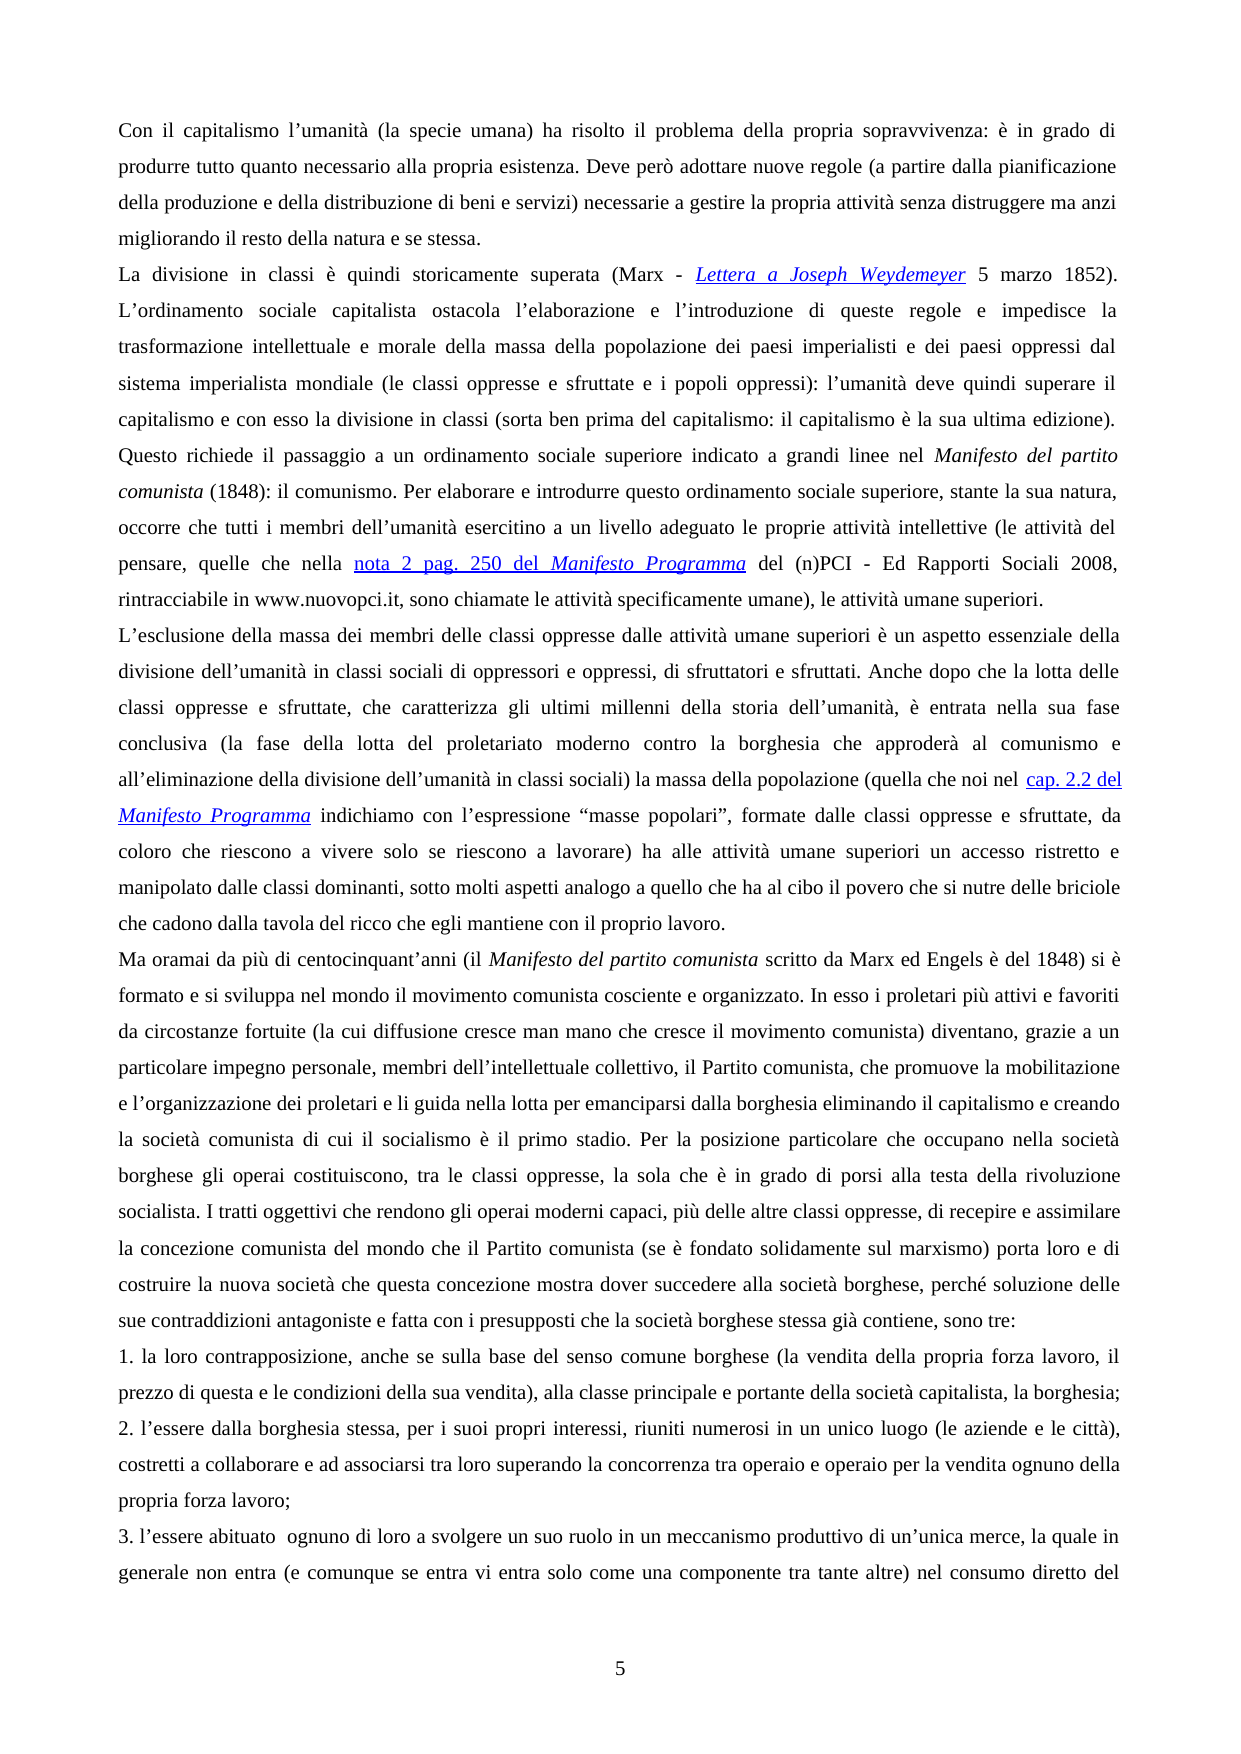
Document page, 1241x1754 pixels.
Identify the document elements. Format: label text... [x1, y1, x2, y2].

text La divisione in classi è quindi storicamente superata (Marx - Lettera a Joseph Weydemeyer 5 marzo 1852). L’ordinamento sociale capitalista ostacola l’elaborazione e l’introduzione di queste regole e impedisce la trasformazione intellettuale e morale della massa della popolazione dei paesi imperialisti e dei paesi oppressi dal sistema imperialista mondiale (le classi oppresse e sfruttate e i popoli oppressi): l’umanità deve quindi superare il capitalismo e con esso la divisione in classi (sorta ben prima del capitalismo: il capitalismo è la sua ultima edizione). Questo richiede il passaggio a un ordinamento sociale superiore indicato a grandi linee nel Manifesto del partito comunista (1848): il comunismo. Per elaborare e introdurre questo ordinamento sociale superiore, stante la sua natura, occorre che tutti i membri dell’umanità esercitino a un livello adeguato le proprie attività intellettive (le attività del pensare, quelle che nella nota 2 pag. 250 del Manifesto Programma del (n)PCI - Ed Rapporti Sociali 2008, rintracciabile in www.nuovopci.it, sono chiamate le attività specificamente umane), le attività umane superiori. [118, 262, 1118, 611]
text Con il capitalismo l’umanità (la specie umana) ha risolto il problema della propria sopravvivenza: è in grado di produrre tutto quanto necessario alla propria esistenza. Deve però adottare nuove regole (a partire dalla pianificazione della produzione e della distribuzione di beni e servizi) necessarie a gestire la propria attività senza distruggere ma anzi migliorando il resto della natura e se stessa. [118, 118, 1118, 250]
text 2. l’essere dalla borghesia stessa, per i suoi propri interessi, riuniti numerosi in un unico luogo (le aziende e le città), costretti a collaborare e ad associarsi tra loro superando la concorrenza tra operaio e operaio per la vendita ognuno della propria forza lavoro; [118, 1416, 1122, 1512]
text Ma oramai da più di centocinquant’anni (il Manifesto del partito comunista scritto da Marx ed Engels è del 1848) si è formato e si sviluppa nel mondo il movimento comunista cosciente e organizzato. In esso i proletari più attivi e favoriti da circostanze fortuite (la cui diffusione cresce man mano che cresce il movimento comunista) diventano, grazie a un particolare impegno personale, membri dell’intellettuale collettivo, il Partito comunista, che promuove la mobilitazione e l’organizzazione dei proletari e li guida nella lotta per emanciparsi dalla borghesia eliminando il capitalismo e creando la società comunista di cui il socialismo è il primo stadio. Per la posizione particolare che occupano nella società borghese gli operai costituiscono, tra le classi oppresse, la sola che è in grado di porsi alla testa della rivoluzione socialista. I tratti oggettivi che rendono gli operai moderni capaci, più delle altre classi oppresse, di recepire e assimilare la concezione comunista del mondo che il Partito comunista (se è fondato solidamente sul marxismo) porta loro e di costruire la nuova società che questa concezione mostra dover succedere alla società borghese, perché soluzione delle sue contraddizioni antagoniste e fatta con i presupposti che la società borghese stessa già contiene, sono tre: [118, 947, 1122, 1332]
text 1. la loro contrapposizione, anche se sulla base del senso comune borghese (la vendita della propria forza lavoro, il prezzo di questa e le condizioni della sua vendita), alla classe principale e portante della società capitalista, la borghesia; [118, 1343, 1122, 1404]
text 3. l’essere abituato ognuno di loro a svolgere un suo ruolo in un meccanismo produttivo di un’unica merce, la quale in generale non entra (e comunque se entra vi entra solo come una componente tra tante altre) nel consumo diretto del [118, 1524, 1122, 1584]
text L’esclusione della massa dei membri delle classi oppresse dalle attività umane superiori è un aspetto essenziale della divisione dell’umanità in classi sociali di oppressori e oppressi, di sfruttatori e sfruttati. Anche dopo che la lotta delle classi oppresse e sfruttate, che caratterizza gli ultimi millenni della storia dell’umanità, è entrata nella sua fase conclusiva (la fase della lotta del proletariato moderno contro la borghesia che approderà al comunismo e all’eliminazione della divisione dell’umanità in classi sociali) la massa della popolazione (quella che noi nel cap. 2.2 del Manifesto Programma indichiamo con l’espressione “masse popolari”, formate dalle classi oppresse e sfruttate, da coloro che riescono a vivere solo se riescono a lavorare) ha alle attività umane superiori un accesso ristretto e manipolato dalle classi dominanti, sotto molti aspetti analogo a quello che ha al cibo il povero che si nutre delle briciole che cadono dalla tavola del ricco che egli mantiene con il proprio lavoro. [118, 623, 1122, 935]
